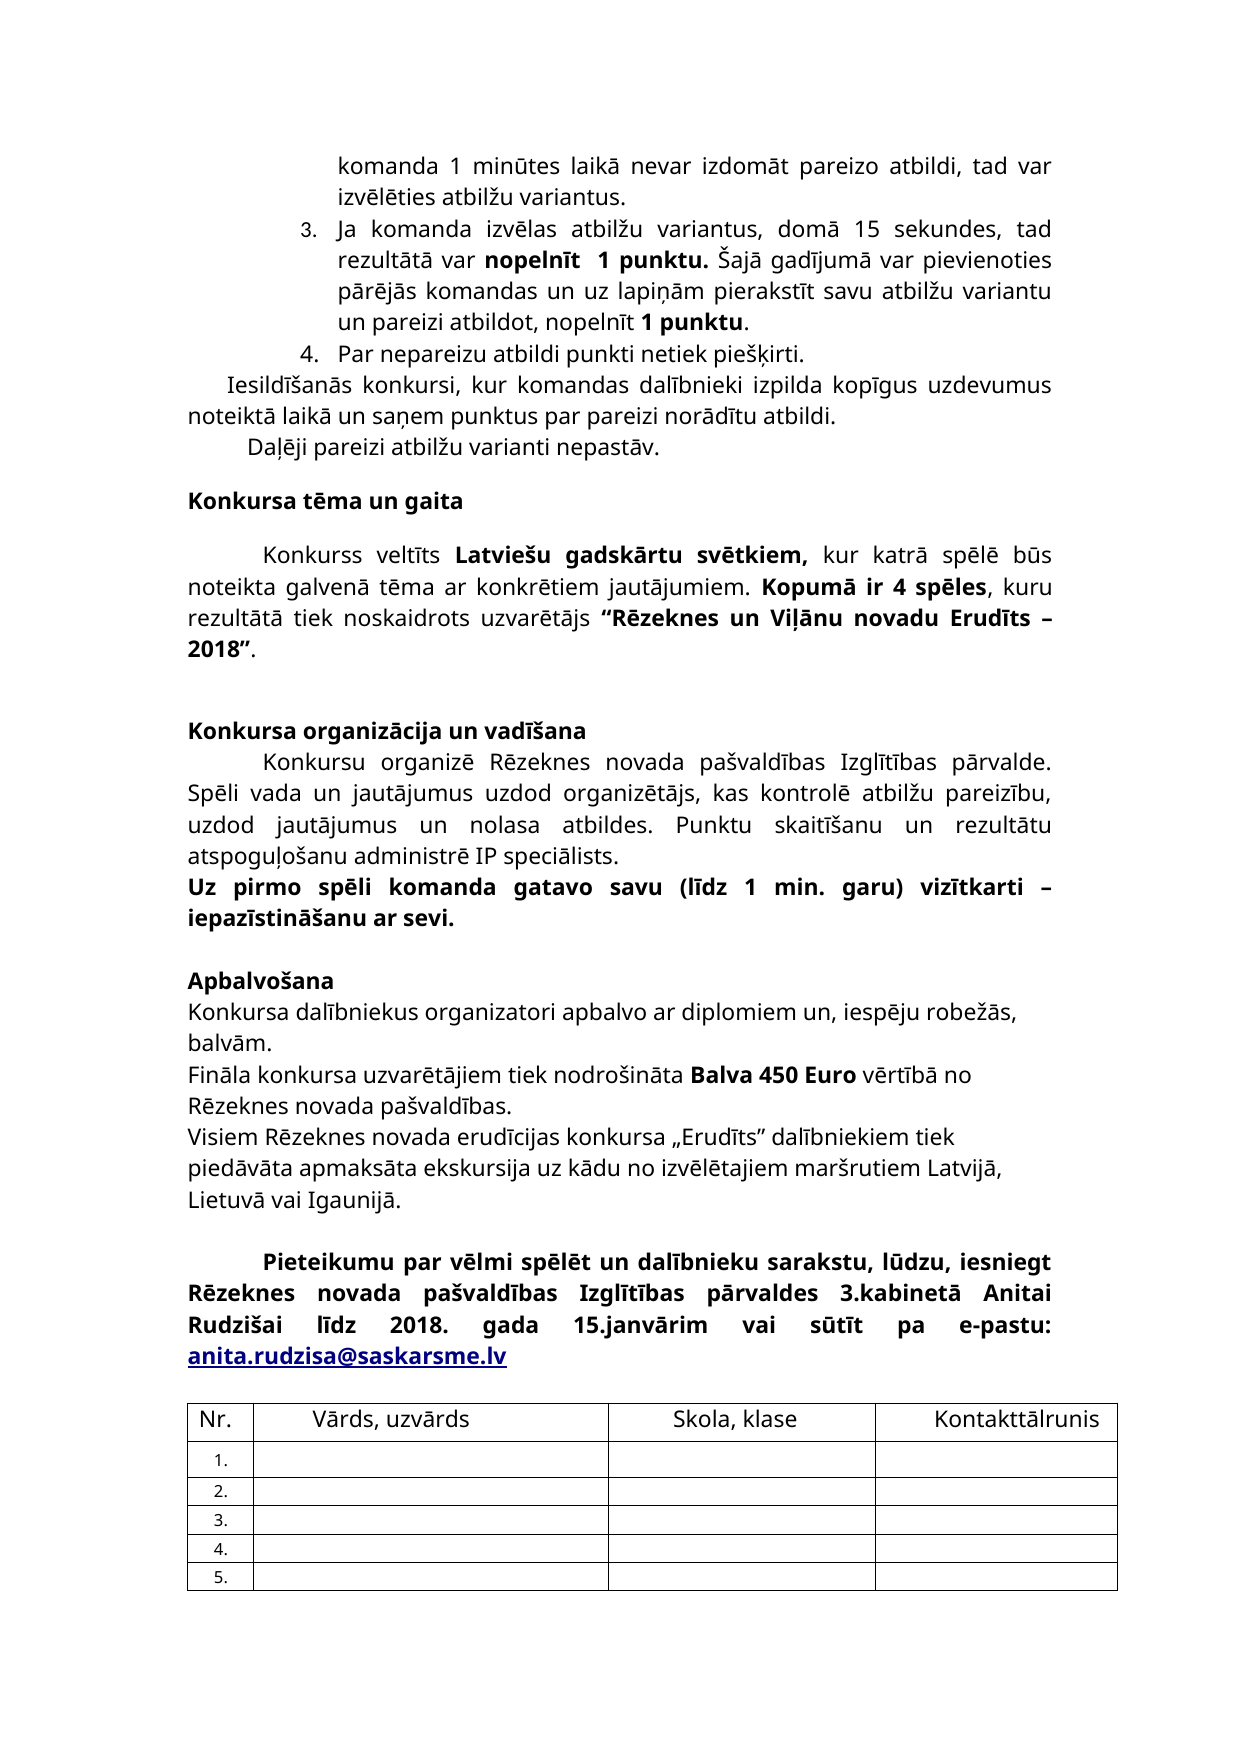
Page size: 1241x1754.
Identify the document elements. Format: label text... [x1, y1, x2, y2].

table_cell 5. [188, 1563, 253, 1590]
list Ja komanda izvēlas atbilžu variantus, domā 15 sekundes, tad rezultātā var nopelnīt 1 punktu. Šajā gadījumā var pievienoties pārējās komandas un uz lapiņām pierakstīt savu atbilžu variantu un pareizi atbildot, nopelnīt 1 punktu. [300, 212, 1053, 337]
table_cell [254, 1506, 608, 1534]
list Par nepareizu atbildi punkti netiek piešķirti. [300, 337, 1053, 369]
table_header Nr. [188, 1404, 253, 1441]
table_cell [876, 1506, 1117, 1534]
table_cell [609, 1563, 875, 1590]
table_cell [876, 1563, 1117, 1590]
table_cell 1. [188, 1442, 253, 1477]
text Uz pirmo spēli komanda gatavo savu (līdz 1 min. garu) vizītkarti – iepazīstināšanu ar sevi. [187, 871, 1053, 934]
table_cell [609, 1506, 875, 1534]
table_cell [254, 1478, 608, 1505]
table_cell [609, 1442, 875, 1477]
text Fināla konkursa uzvarētājiem tiek nodrošināta Balva 450 Euro vērtībā no Rēzeknes novada pašvaldības. [187, 1059, 1053, 1121]
text Konkursa tēma un gaita [187, 485, 1053, 516]
text Konkursu organizē Rēzeknes novada pašvaldības Izglītības pārvalde. Spēli vada un jautājumus uzdod organizētājs, kas kontrolē atbilžu pareizību, uzdod jautājumus un nolasa atbildes. Punktu skaitīšanu un rezultātu atspoguļošanu administrē IP speciālists. [187, 746, 1053, 871]
table_cell [254, 1563, 608, 1590]
table_header Kontakttālrunis [876, 1404, 1117, 1441]
table_cell [254, 1442, 608, 1477]
table_cell [609, 1478, 875, 1505]
table_header Vārds, uzvārds [254, 1404, 608, 1441]
table_cell 2. [188, 1478, 253, 1505]
table_cell 3. [188, 1506, 253, 1534]
text Konkursa organizācija un vadīšana [187, 715, 1053, 746]
text Apbalvošana [187, 965, 1053, 996]
text Pieteikumu par vēlmi spēlēt un dalībnieku sarakstu, lūdzu, iesniegt Rēzeknes novada pašvaldības Izglītības pārvaldes 3.kabinetā Anitai Rudzišai līdz 2018. gada 15.janvārim vai sūtīt pa e-pastu: anita.rudzisa@saskarsme.lv [187, 1246, 1053, 1371]
text Konkurss veltīts Latviešu gadskārtu svētkiem, kur katrā spēlē būs noteikta galvenā tēma ar konkrētiem jautājumiem. Kopumā ir 4 spēles, kuru rezultātā tiek noskaidrots uzvarētājs “Rēzeknes un Viļānu novadu Erudīts – 2018”. [187, 539, 1053, 664]
text Visiem Rēzeknes novada erudīcijas konkursa „Erudīts” dalībniekiem tiek piedāvāta apmaksāta ekskursija uz kādu no izvēlētajiem maršrutiem Latvijā, Lietuvā vai Igaunijā. [187, 1121, 1053, 1215]
table_cell 4. [188, 1535, 253, 1562]
table_cell [876, 1478, 1117, 1505]
table_cell [254, 1535, 608, 1562]
table_cell [609, 1535, 875, 1562]
text Iesildīšanās konkursi, kur komandas dalībnieki izpilda kopīgus uzdevumus noteiktā laikā un saņem punktus par pareizi norādītu atbildi. [187, 369, 1053, 431]
table_cell [876, 1535, 1117, 1562]
text Konkursa dalībniekus organizatori apbalvo ar diplomiem un, iespēju robežās, balvām. [187, 996, 1053, 1059]
list komanda 1 minūtes laikā nevar izdomāt pareizo atbildi, tad var izvēlēties atbilžu variantus. [300, 150, 1053, 212]
table_header Skola, klase [609, 1404, 875, 1441]
text Daļēji pareizi atbilžu varianti nepastāv. [187, 431, 1053, 462]
table_cell [876, 1442, 1117, 1477]
